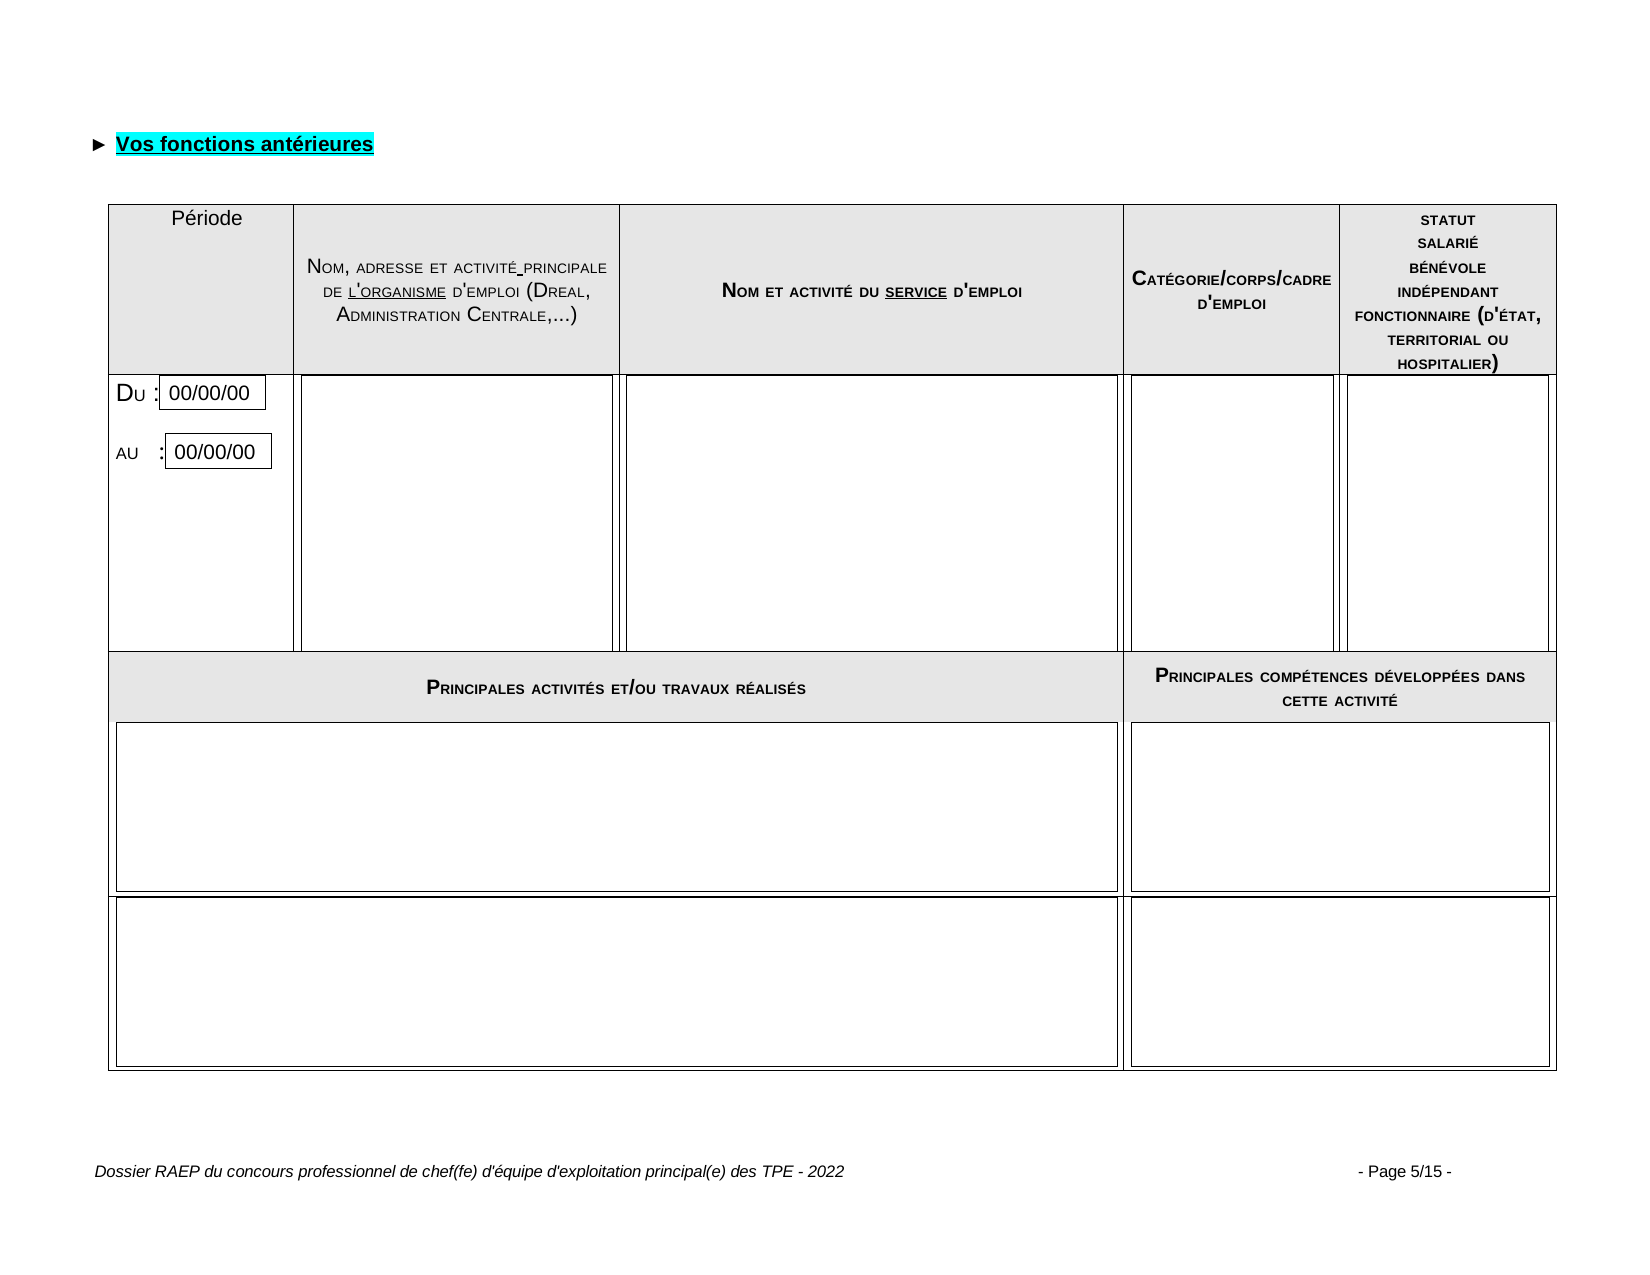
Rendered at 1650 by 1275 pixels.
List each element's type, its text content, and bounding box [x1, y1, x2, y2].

table_cell Principales compétences développées dans cette activité [1124, 652, 1556, 722]
table_cell [620, 375, 626, 651]
table_header Nom, adresse et activité principale de l'organisme d'emploi (Dreal, Administration Centrale,...) [294, 205, 619, 374]
table_cell Principales activités et/ou travaux réalisés [109, 652, 1123, 722]
table_cell [109, 897, 1123, 1070]
table_cell [1549, 375, 1556, 651]
table_cell [613, 375, 619, 651]
table_cell [109, 722, 1123, 896]
table_header Catégorie/corps/cadre d'emploi [1124, 205, 1339, 374]
table_header statut salarié bénévole indépendant fonctionnaire (d'état, territorial ou hospitalier) [1340, 205, 1556, 374]
table_cell [1118, 375, 1123, 651]
table_cell [294, 375, 301, 651]
table_cell [1124, 722, 1556, 896]
table_cell [1334, 375, 1339, 651]
text ► Vos fonctions antérieures [89, 132, 1561, 156]
table_cell Du : au : [109, 375, 293, 651]
table_header Nom et activité du service d'emploi [620, 205, 1123, 374]
table_cell [1124, 897, 1556, 1070]
table_cell [1340, 375, 1347, 651]
table_cell [1124, 375, 1131, 651]
table_header Période [109, 205, 293, 374]
